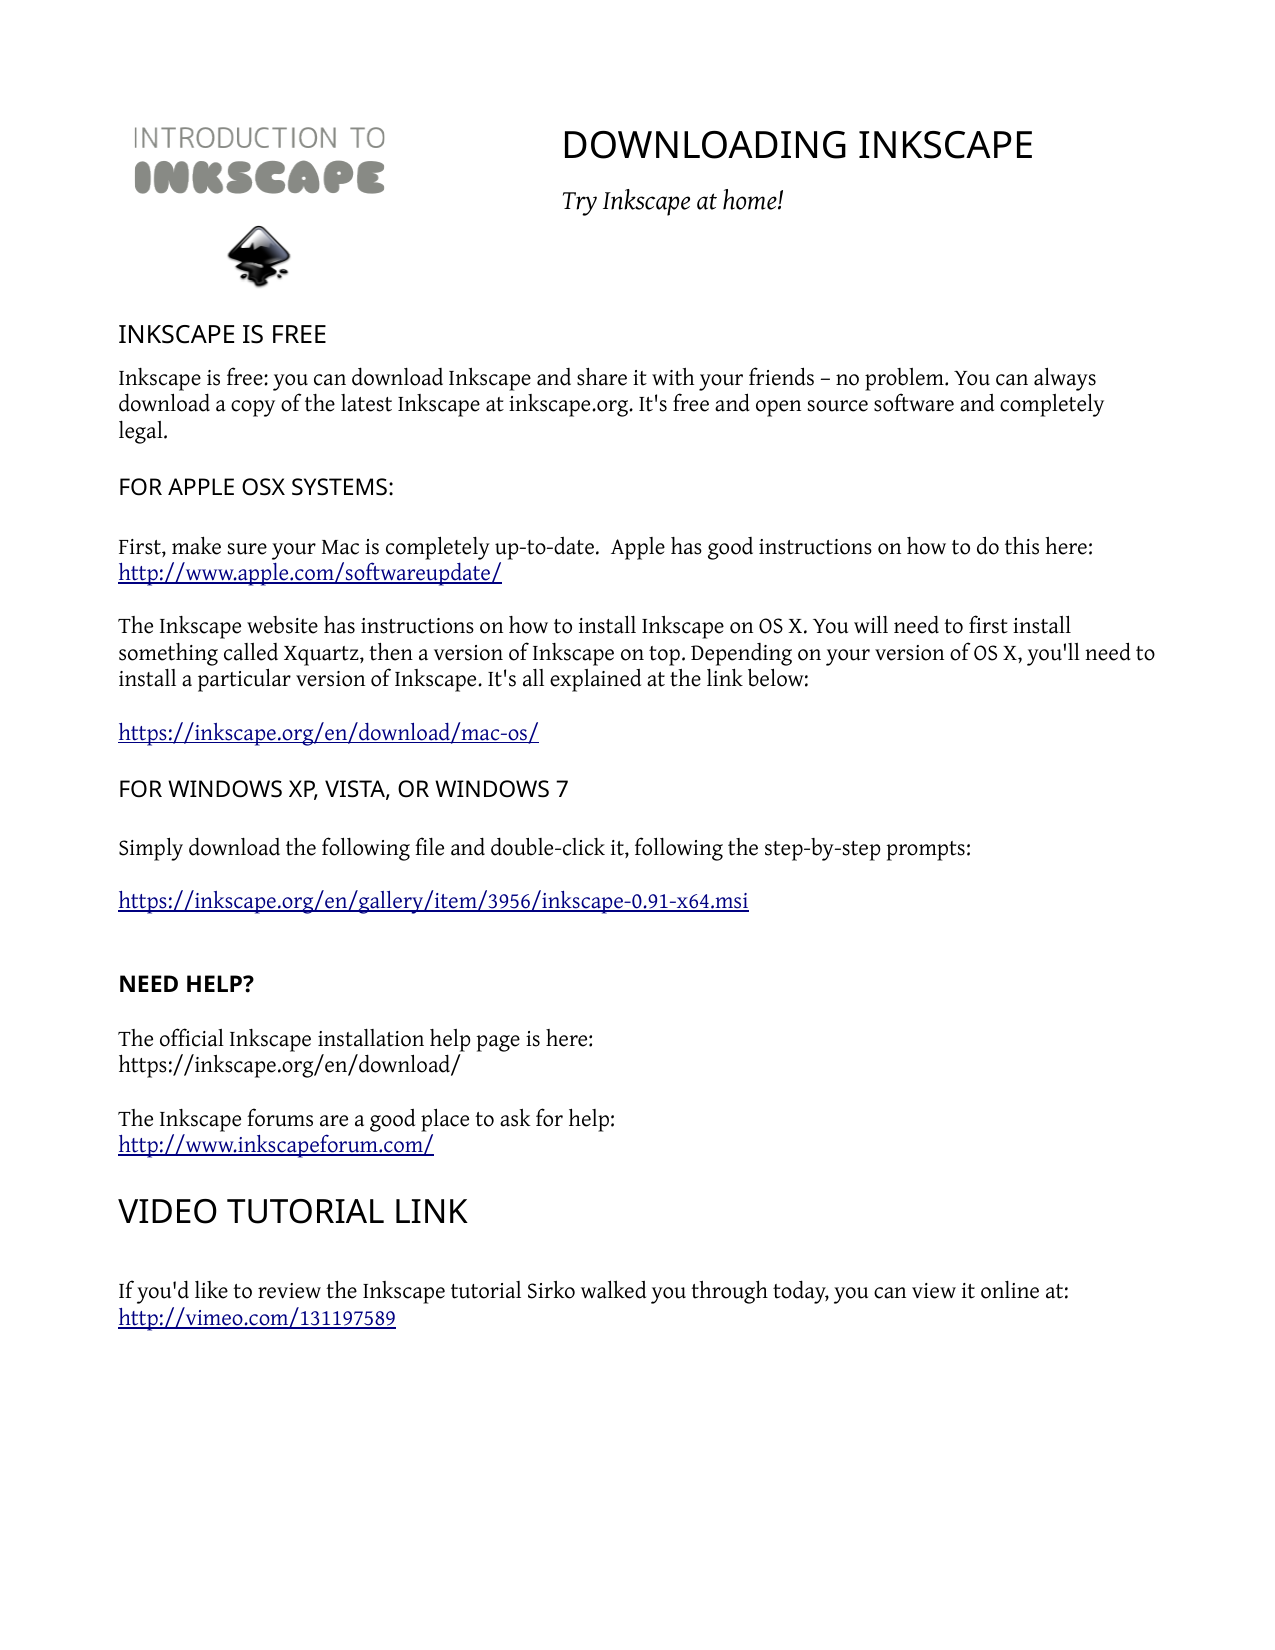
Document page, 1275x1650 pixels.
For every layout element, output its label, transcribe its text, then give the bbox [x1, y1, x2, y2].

text The official Inkscape installation help page is here: [118, 1026, 1157, 1053]
text https://inkscape.org/en/download/ [118, 1053, 1157, 1079]
text DOWNLOADING INKSCAPE [118, 118, 1157, 169]
text https://inkscape.org/en/gallery/item/3956/inkscape-0.91-x64.msi [118, 888, 1157, 915]
text FOR WINDOWS XP, VISTA, OR WINDOWS 7 [118, 773, 1157, 804]
text Try Inkscape at home! [385, 169, 1157, 220]
text [118, 169, 134, 220]
text Simply download the following file and double-click it, following the step-by-step prompts: [118, 835, 1157, 862]
text Inkscape is free: you can download Inkscape and share it with your friends – no problem. You can always download a copy of the latest Inkscape at inkscape.org. It's free and open source software and completely legal. [118, 365, 1157, 445]
text The Inkscape website has instructions on how to install Inkscape on OS X. You will need to first install something called Xquartz, then a version of Inkscape on top. Depending on your version of OS X, you'll need to install a particular version of Inkscape. It's all explained at the link below: [118, 613, 1157, 693]
text FOR APPLE OSX SYSTEMS: [118, 471, 1157, 503]
text First, make sure your Mac is completely up-to-date. Apple has good instructions on how to do this here: http://www.apple.com/softwareupdate/ [118, 534, 1157, 587]
text INKSCAPE IS FREE [118, 317, 1157, 351]
text http://vimeo.com/131197589 [118, 1305, 1157, 1332]
text If you'd like to review the Inkscape tutorial Sirko walked you through today, you can view it online at: [118, 1278, 1157, 1305]
text NEED HELP? [118, 968, 1157, 999]
text VIDEO TUTORIAL LINK [118, 1188, 1157, 1278]
text https://inkscape.org/en/download/mac-os/ [118, 720, 1157, 746]
text http://www.inkscapeforum.com/ [118, 1132, 1157, 1159]
picture [134, 127, 385, 289]
text The Inkscape forums are a good place to ask for help: [118, 1106, 1157, 1132]
